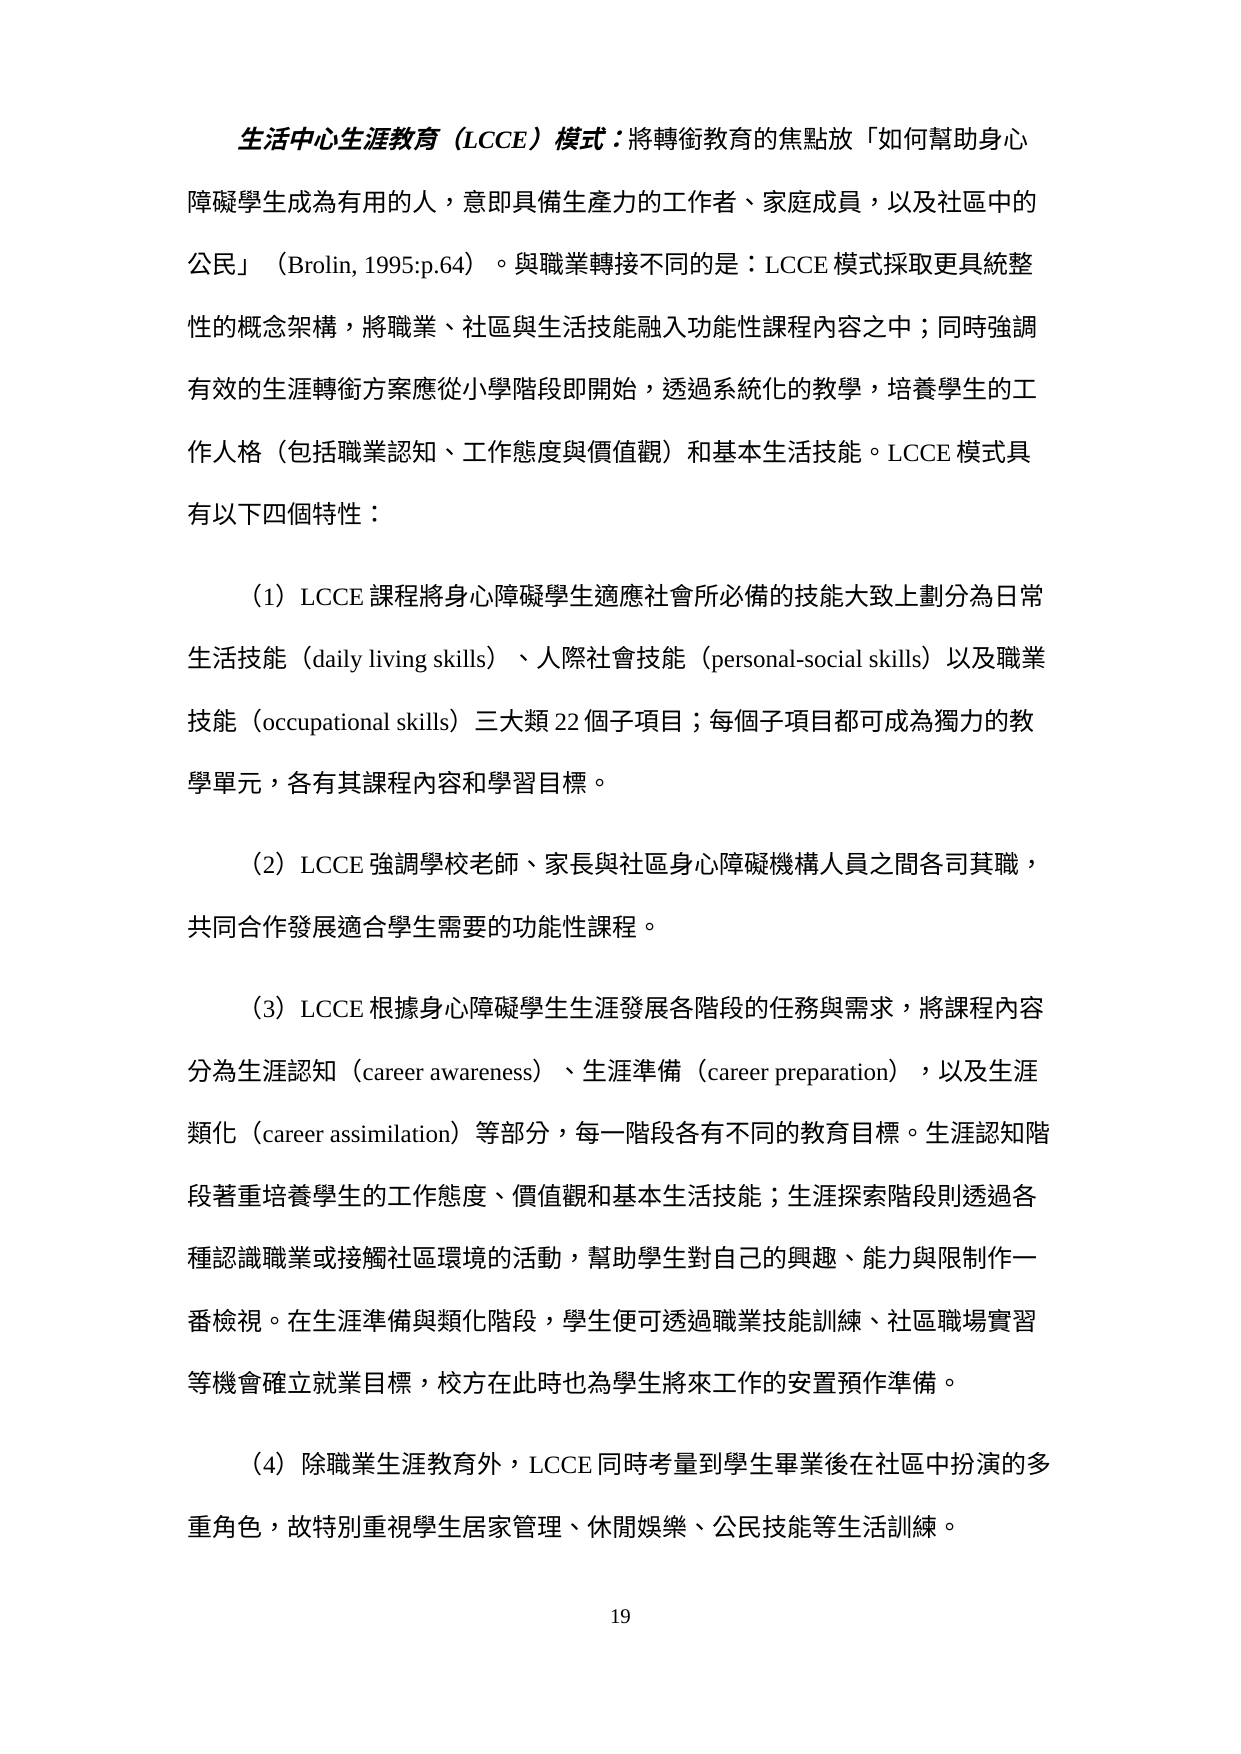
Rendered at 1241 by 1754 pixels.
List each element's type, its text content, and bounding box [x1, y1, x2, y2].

text 生活中心生涯教育（LCCE）模式：將轉銜教育的焦點放「如何幫助身心障礙學生成為有用的人，意即具備生產力的工作者、家庭成員，以及社區中的公民」（Brolin, 1995:p.64）。與職業轉接不同的是：LCCE模式採取更具統整性的概念架構，將職業、社區與生活技能融入功能性課程內容之中；同時強調有效的生涯轉銜方案應從小學階段即開始，透過系統化的教學，培養學生的工作人格（包括職業認知、工作態度與價值觀）和基本生活技能。LCCE模式具有以下四個特性： [187, 96, 1053, 534]
text （2）LCCE強調學校老師、家長與社區身心障礙機構人員之間各司萁職，共同合作發展適合學生需要的功能性課程。 [187, 821, 1053, 946]
text （4）除職業生涯教育外，LCCE同時考量到學生畢業後在社區中扮演的多重角色，故特別重視學生居家管理、休閒娛樂、公民技能等生活訓練。 [187, 1421, 1053, 1546]
text （3）LCCE根據身心障礙學生生涯發展各階段的任務與需求，將課程內容分為生涯認知（career awareness）、生涯準備（career preparation），以及生涯類化（career assimilation）等部分，每一階段各有不同的教育目標。生涯認知階段著重培養學生的工作態度、價值觀和基本生活技能；生涯探索階段則透過各種認識職業或接觸社區環境的活動，幫助學生對自己的興趣、能力與限制作一番檢視。在生涯準備與類化階段，學生便可透過職業技能訓練、社區職場實習等機會確立就業目標，校方在此時也為學生將來工作的安置預作準備。 [187, 965, 1053, 1402]
text （1）LCCE課程將身心障礙學生適應社會所必備的技能大致上劃分為日常生活技能（daily living skills）、人際社會技能（personal-social skills）以及職業技能（occupational skills）三大類22個子項目；每個子項目都可成為獨力的教學單元，各有其課程內容和學習目標。 [187, 552, 1053, 802]
